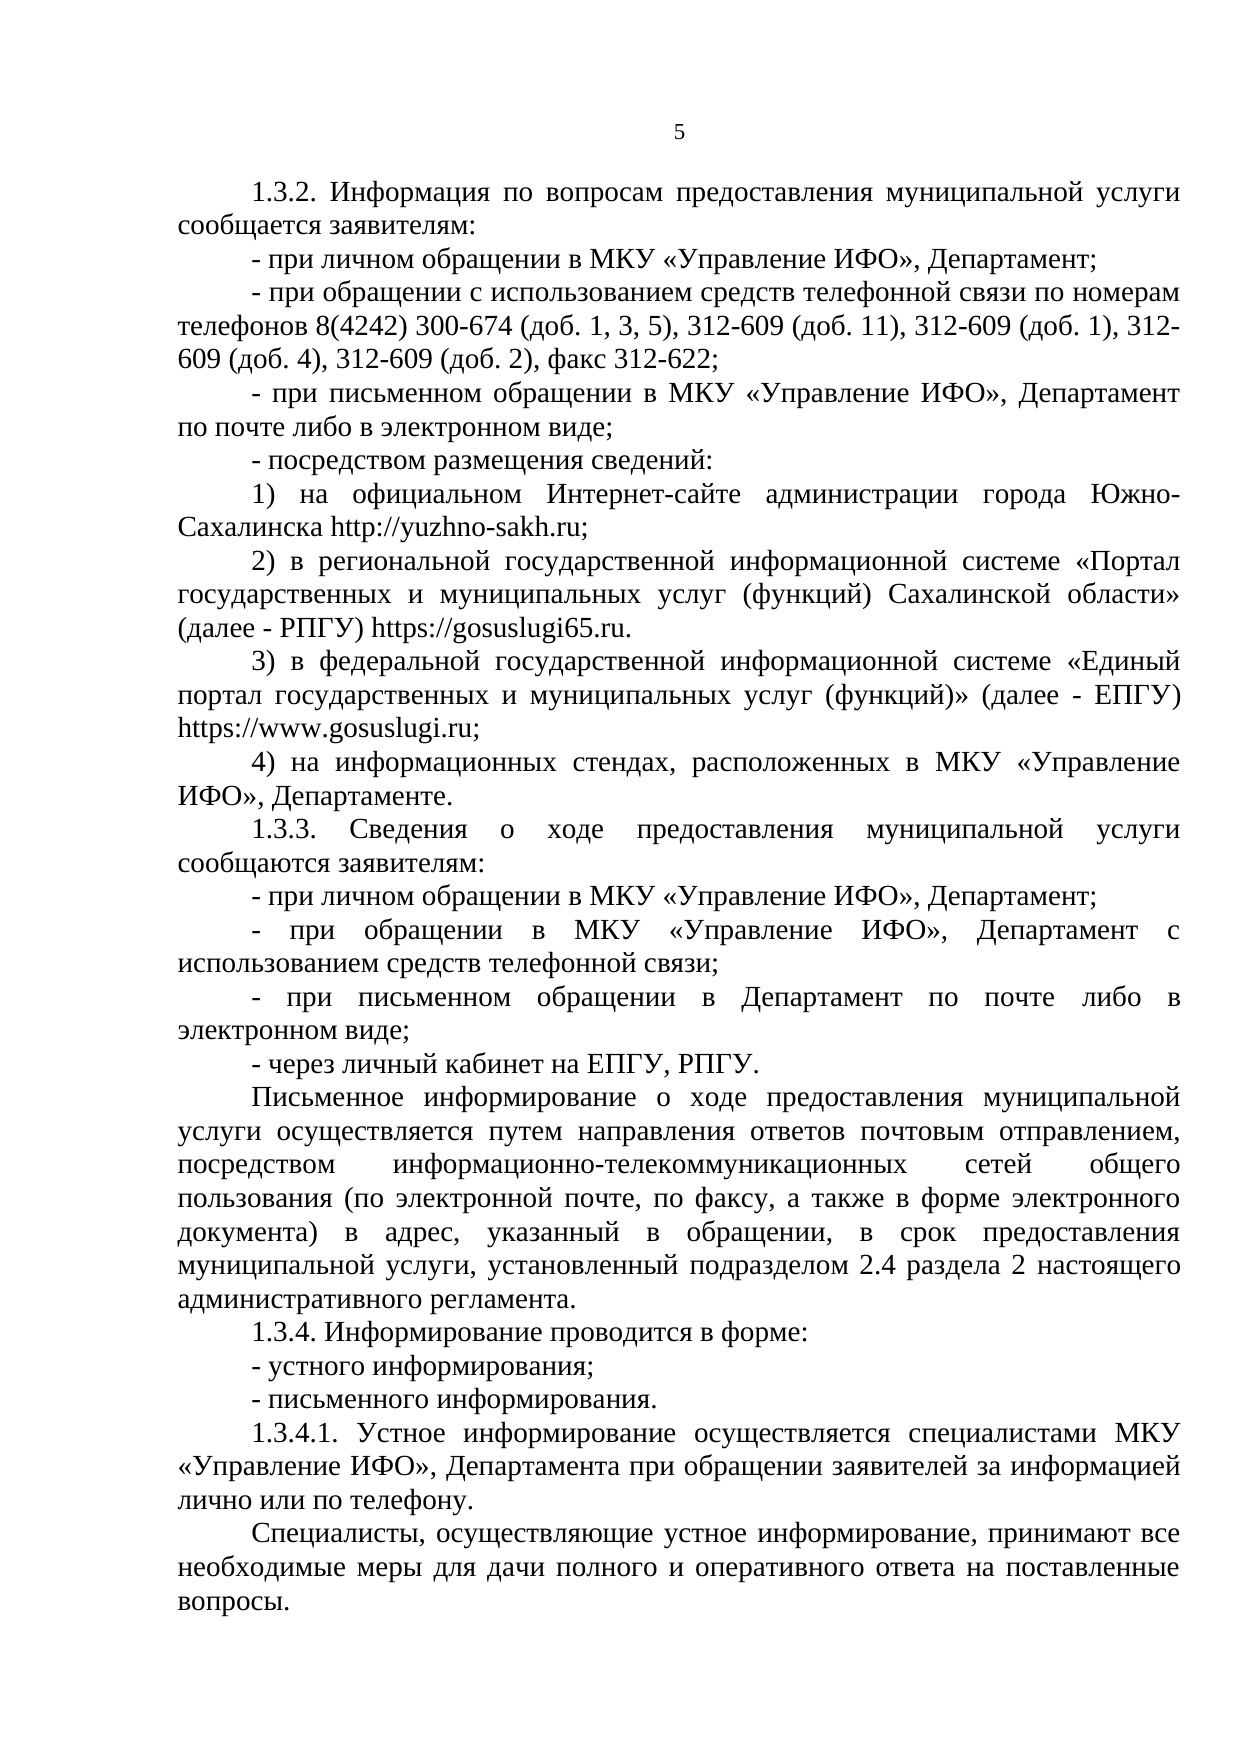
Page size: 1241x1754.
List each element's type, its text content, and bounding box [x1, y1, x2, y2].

text 1) на официальном Интернет-сайте администрации города Южно-Сахалинска http://yuzhno-sakh.ru; [177, 476, 1181, 543]
text - письменного информирования. [177, 1381, 1181, 1415]
text Специалисты, осуществляющие устное информирование, принимают все необходимые меры для дачи полного и оперативного ответа на поставленные вопросы. [177, 1516, 1181, 1616]
text 1.3.4.1. Устное информирование осуществляется специалистами МКУ «Управление ИФО», Департамента при обращении заявителей за информацией лично или по телефону. [177, 1415, 1181, 1516]
text 1.3.3. Сведения о ходе предоставления муниципальной услуги сообщаются заявителям: [177, 811, 1181, 878]
text 1.3.2. Информация по вопросам предоставления муниципальной услуги сообщается заявителям: [177, 174, 1181, 241]
text - при обращении в МКУ «Управление ИФО», Департамент с использованием средств телефонной связи; [177, 912, 1181, 979]
text - при письменном обращении в Департамент по почте либо в электронном виде; [177, 979, 1181, 1046]
text 2) в региональной государственной информационной системе «Портал государственных и муниципальных услуг (функций) Сахалинской области» (далее - РПГУ) https://gosuslugi65.ru. [177, 543, 1181, 643]
text - при личном обращении в МКУ «Управление ИФО», Департамент; [177, 878, 1181, 912]
text - через личный кабинет на ЕПГУ, РПГУ. [177, 1046, 1181, 1079]
text - при обращении с использованием средств телефонной связи по номерам телефонов 8(4242) 300-674 (доб. 1, 3, 5), 312-609 (доб. 11), 312-609 (доб. 1), 312-609 (доб. 4), 312-609 (доб. 2), факс 312-622; [177, 274, 1181, 375]
text 3) в федеральной государственной информационной системе «Единый портал государственных и муниципальных услуг (функций)» (далее - ЕПГУ) https://www.gosuslugi.ru; [177, 643, 1181, 744]
text 1.3.4. Информирование проводится в форме: [177, 1314, 1181, 1348]
text - устного информирования; [177, 1348, 1181, 1381]
text - посредством размещения сведений: [177, 442, 1181, 476]
text - при письменном обращении в МКУ «Управление ИФО», Департамент по почте либо в электронном виде; [177, 375, 1181, 442]
text - при личном обращении в МКУ «Управление ИФО», Департамент; [177, 241, 1181, 274]
text Письменное информирование о ходе предоставления муниципальной услуги осуществляется путем направления ответов почтовым отправлением, посредством информационно-телекоммуникационных сетей общего пользования (по электронной почте, по факсу, а также в форме электронного документа) в адрес, указанный в обращении, в срок предоставления муниципальной услуги, установленный подразделом 2.4 раздела 2 настоящего административного регламента. [177, 1079, 1181, 1314]
text 4) на информационных стендах, расположенных в МКУ «Управление ИФО», Департаменте. [177, 744, 1181, 811]
